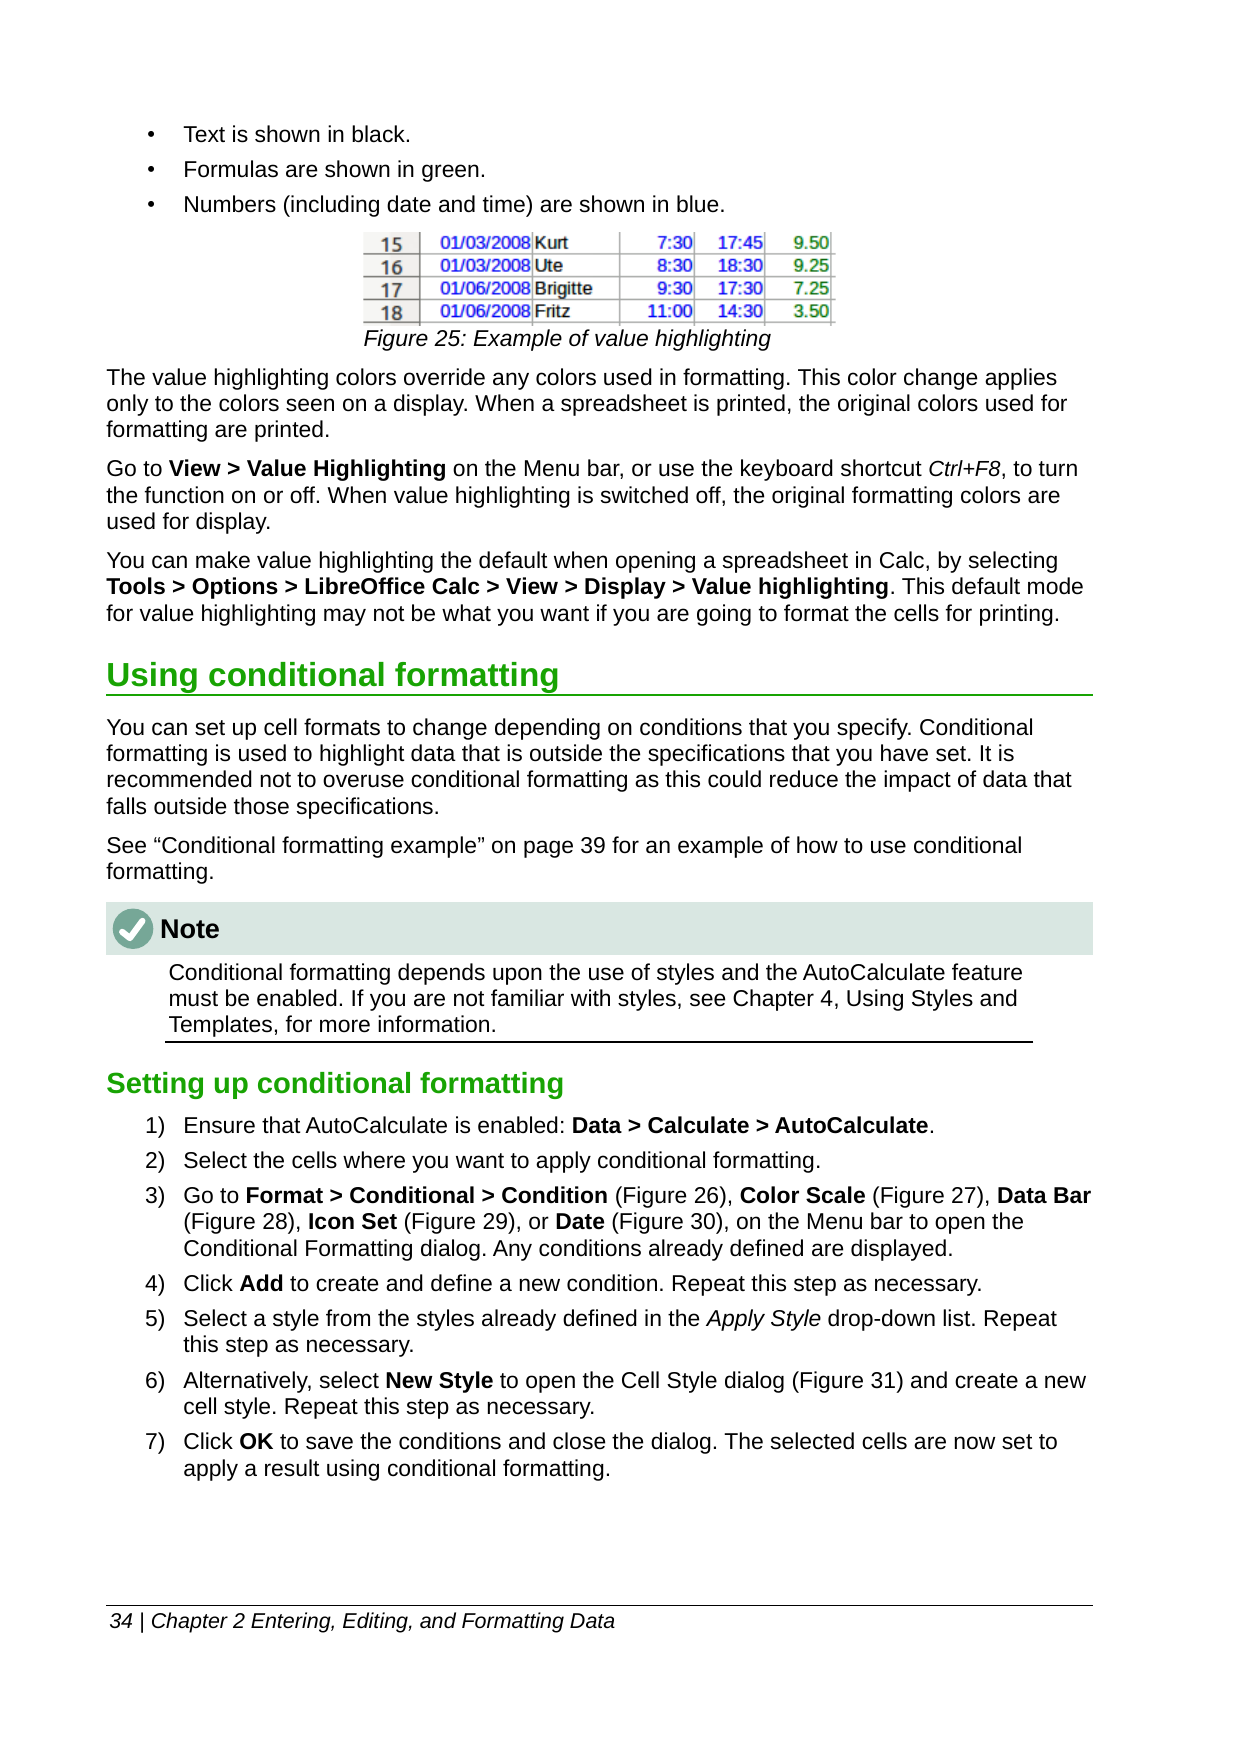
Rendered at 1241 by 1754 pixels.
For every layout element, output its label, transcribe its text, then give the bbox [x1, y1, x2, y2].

list Select a style from the styles already defined in the Apply Style drop-down list. Repeat this step as necessary. [165, 1305, 1093, 1358]
list Click Add to create and define a new condition. Repeat this step as necessary. [165, 1270, 1093, 1296]
list Alternatively, select New Style to open the Cell Style dialog (Figure 31) and create a new cell style. Repeat this step as necessary. [165, 1367, 1093, 1419]
subtitle Setting up conditional formatting [106, 1066, 1093, 1100]
text Go to View > Value Highlighting on the Menu bar, or use the keyboard shortcut Ctrl+F8, to turn the function on or off. When value highlighting is switched off, the original formatting colors are used for display. [106, 455, 1093, 534]
subtitle Note [106, 902, 1093, 955]
text Figure 25: Example of value highlighting [363, 326, 836, 352]
text You can make value highlighting the default when opening a spreadsheet in Calc, by selecting Tools > Options > LibreOffice Calc > View > Display > Value highlighting. This default mode for value highlighting may not be what you want if you are going to format the cells for printing. [106, 547, 1093, 626]
list Ensure that AutoCalculate is enabled: Data > Calculate > AutoCalculate. [165, 1112, 1093, 1138]
picture [363, 232, 836, 326]
subtitle Using conditional formatting [106, 655, 1093, 694]
text You can set up cell formats to change depending on conditions that you specify. Conditional formatting is used to highlight data that is outside the specifications that you have set. It is recommended not to overuse conditional formatting as this could reduce the impact of data that falls outside those specifications. [106, 714, 1093, 819]
list Formulas are shown in green. [144, 153, 1093, 183]
list Go to Format > Conditional > Condition (Figure 26), Color Scale (Figure 27), Data Bar (Figure 28), Icon Set (Figure 29), or Date (Figure 30), on the Menu bar to open the Conditional Formatting dialog. Any conditions already defined are displayed. [165, 1182, 1093, 1261]
text Conditional formatting depends upon the use of styles and the AutoCalculate feature must be enabled. If you are not familiar with styles, see Chapter 4, Using Styles and Templates, for more information. [165, 955, 1033, 1041]
list Click OK to save the conditions and close the dialog. The selected cells are now set to apply a result using conditional formatting. [165, 1428, 1093, 1481]
list Select the cells where you want to apply conditional formatting. [165, 1147, 1093, 1173]
text See “Conditional formatting example” on page 39 for an example of how to use conditional formatting. [106, 832, 1093, 884]
text The value highlighting colors override any colors used in formatting. This color change applies only to the colors seen on a display. When a spreadsheet is printed, the original colors used for formatting are printed. [106, 364, 1093, 443]
list Text is shown in black. [144, 118, 1093, 147]
list Numbers (including date and time) are shown in blue. [144, 188, 1093, 221]
